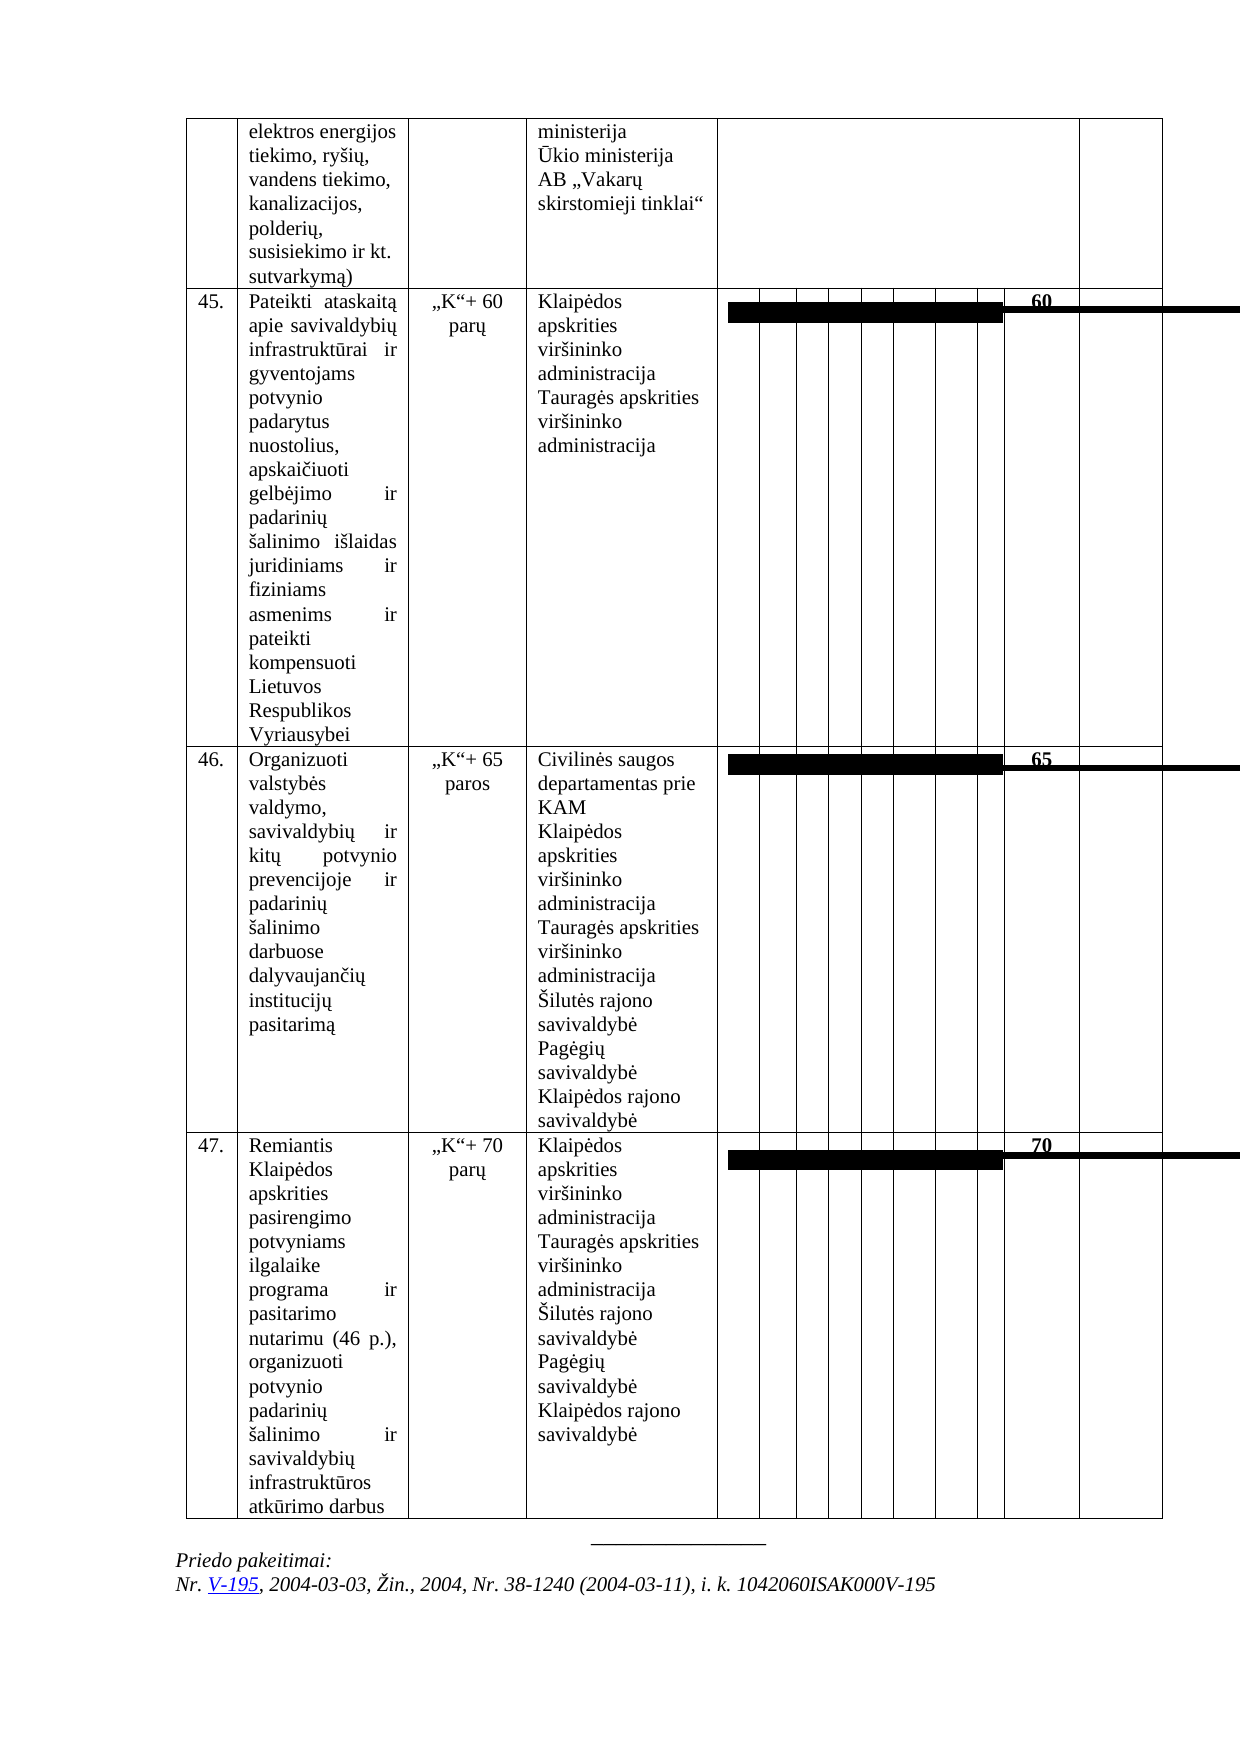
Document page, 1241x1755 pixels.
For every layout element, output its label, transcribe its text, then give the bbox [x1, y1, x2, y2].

table_cell 65 [1005, 747, 1079, 765]
table_cell [936, 1170, 977, 1518]
text ______________ [175, 1519, 1181, 1548]
table_cell [978, 1159, 1004, 1518]
table_cell [797, 1133, 828, 1150]
table_cell [978, 747, 1004, 765]
table_cell [978, 313, 1004, 746]
table_cell 47. [187, 1133, 237, 1518]
table_cell [1005, 1159, 1079, 1518]
table_cell [718, 289, 759, 746]
table_cell 70 [1005, 1133, 1079, 1152]
table_cell [1080, 771, 1162, 1132]
table_cell [978, 771, 1004, 1132]
table_cell [760, 1133, 796, 1150]
table_cell [409, 119, 526, 288]
table_cell [936, 289, 977, 302]
table_cell [978, 1133, 1004, 1152]
table_cell [829, 1133, 861, 1150]
table_cell [978, 289, 1004, 306]
table_cell [894, 747, 935, 754]
table_cell [797, 1170, 828, 1518]
table_cell [797, 289, 828, 302]
table_cell Klaipėdos apskrities viršininko administracija Tauragės apskrities viršininko administracija Šilutės rajono savivaldybė Pagėgių savivaldybė Klaipėdos rajono savivaldybė [527, 1133, 717, 1518]
table_cell 46. [187, 747, 237, 1132]
table_cell [760, 1170, 796, 1518]
table_cell [797, 775, 828, 1132]
table_cell [862, 289, 893, 302]
table_cell [936, 747, 977, 754]
table_cell [894, 323, 935, 746]
table_cell [829, 323, 861, 746]
table_cell [829, 1170, 861, 1518]
table_cell [1080, 289, 1162, 306]
table_cell [936, 1133, 977, 1150]
table_cell [1080, 313, 1162, 746]
table_cell 45. [187, 289, 237, 746]
table_cell [1080, 1133, 1162, 1152]
table_cell Organizuoti valstybės valdymo, savivaldybių ir kitų potvynio prevencijoje ir padarinių šalinimo darbuose dalyvaujančių institucijų pasitarimą [238, 747, 408, 1132]
table_cell [1080, 747, 1162, 765]
table_cell [797, 747, 828, 754]
table_cell [1005, 313, 1079, 746]
table_cell Civilinės saugos departamentas prie KAM Klaipėdos apskrities viršininko administracija Tauragės apskrities viršininko administracija Šilutės rajono savivaldybė Pagėgių savivaldybė Klaipėdos rajono savivaldybė [527, 747, 717, 1132]
table_cell [718, 119, 1079, 288]
table_cell [894, 775, 935, 1132]
table_cell [894, 1133, 935, 1150]
table_cell [760, 289, 796, 302]
table_cell [862, 775, 893, 1132]
table_cell ministerija Ūkio ministerija AB „Vakarų skirstomieji tinklai“ [527, 119, 717, 288]
table_cell „K“+ 60 parų [409, 289, 526, 746]
table_cell Klaipėdos apskrities viršininko administracija Tauragės apskrities viršininko administracija [527, 289, 717, 746]
table_cell [718, 747, 759, 1132]
table_cell [894, 289, 935, 302]
table_cell [894, 1170, 935, 1518]
table_cell 60 [1005, 289, 1079, 306]
table_cell [718, 1133, 759, 1518]
table_cell [862, 747, 893, 754]
table_cell „K“+ 65 paros [409, 747, 526, 1132]
table_cell „K“+ 70 parų [409, 1133, 526, 1518]
table_cell [936, 323, 977, 746]
table_cell [797, 323, 828, 746]
text Priedo pakeitimai: [175, 1548, 1181, 1572]
table_cell [1005, 771, 1079, 1132]
table_cell [829, 747, 861, 754]
table_cell [936, 775, 977, 1132]
table_cell [1080, 1159, 1162, 1518]
table_cell elektros energijos tiekimo, ryšių, vandens tiekimo, kanalizacijos, polderių, susisiekimo ir kt. sutvarkymą) [238, 119, 408, 288]
text Nr. V-195, 2004-03-03, Žin., 2004, Nr. 38-1240 (2004-03-11), i. k. 1042060ISAK000V-195 [175, 1572, 1181, 1596]
table_cell [829, 289, 861, 302]
table_cell [760, 747, 796, 754]
table_cell [829, 775, 861, 1132]
table_cell [760, 775, 796, 1132]
table_cell [862, 1133, 893, 1150]
table_cell [760, 323, 796, 746]
table_cell [862, 323, 893, 746]
table_cell Remiantis Klaipėdos apskrities pasirengimo potvyniams ilgalaike programa ir pasitarimo nutarimu (46 p.), organizuoti potvynio padarinių šalinimo ir savivaldybių infrastruktūros atkūrimo darbus [238, 1133, 408, 1518]
table_cell [187, 119, 237, 288]
table_cell [1080, 119, 1162, 288]
table_cell Pateikti ataskaitą apie savivaldybių infrastruktūrai ir gyventojams potvynio padarytus nuostolius, apskaičiuoti gelbėjimo ir padarinių šalinimo išlaidas juridiniams ir fiziniams asmenims ir pateikti kompensuoti Lietuvos Respublikos Vyriausybei [238, 289, 408, 746]
table_cell [862, 1170, 893, 1518]
